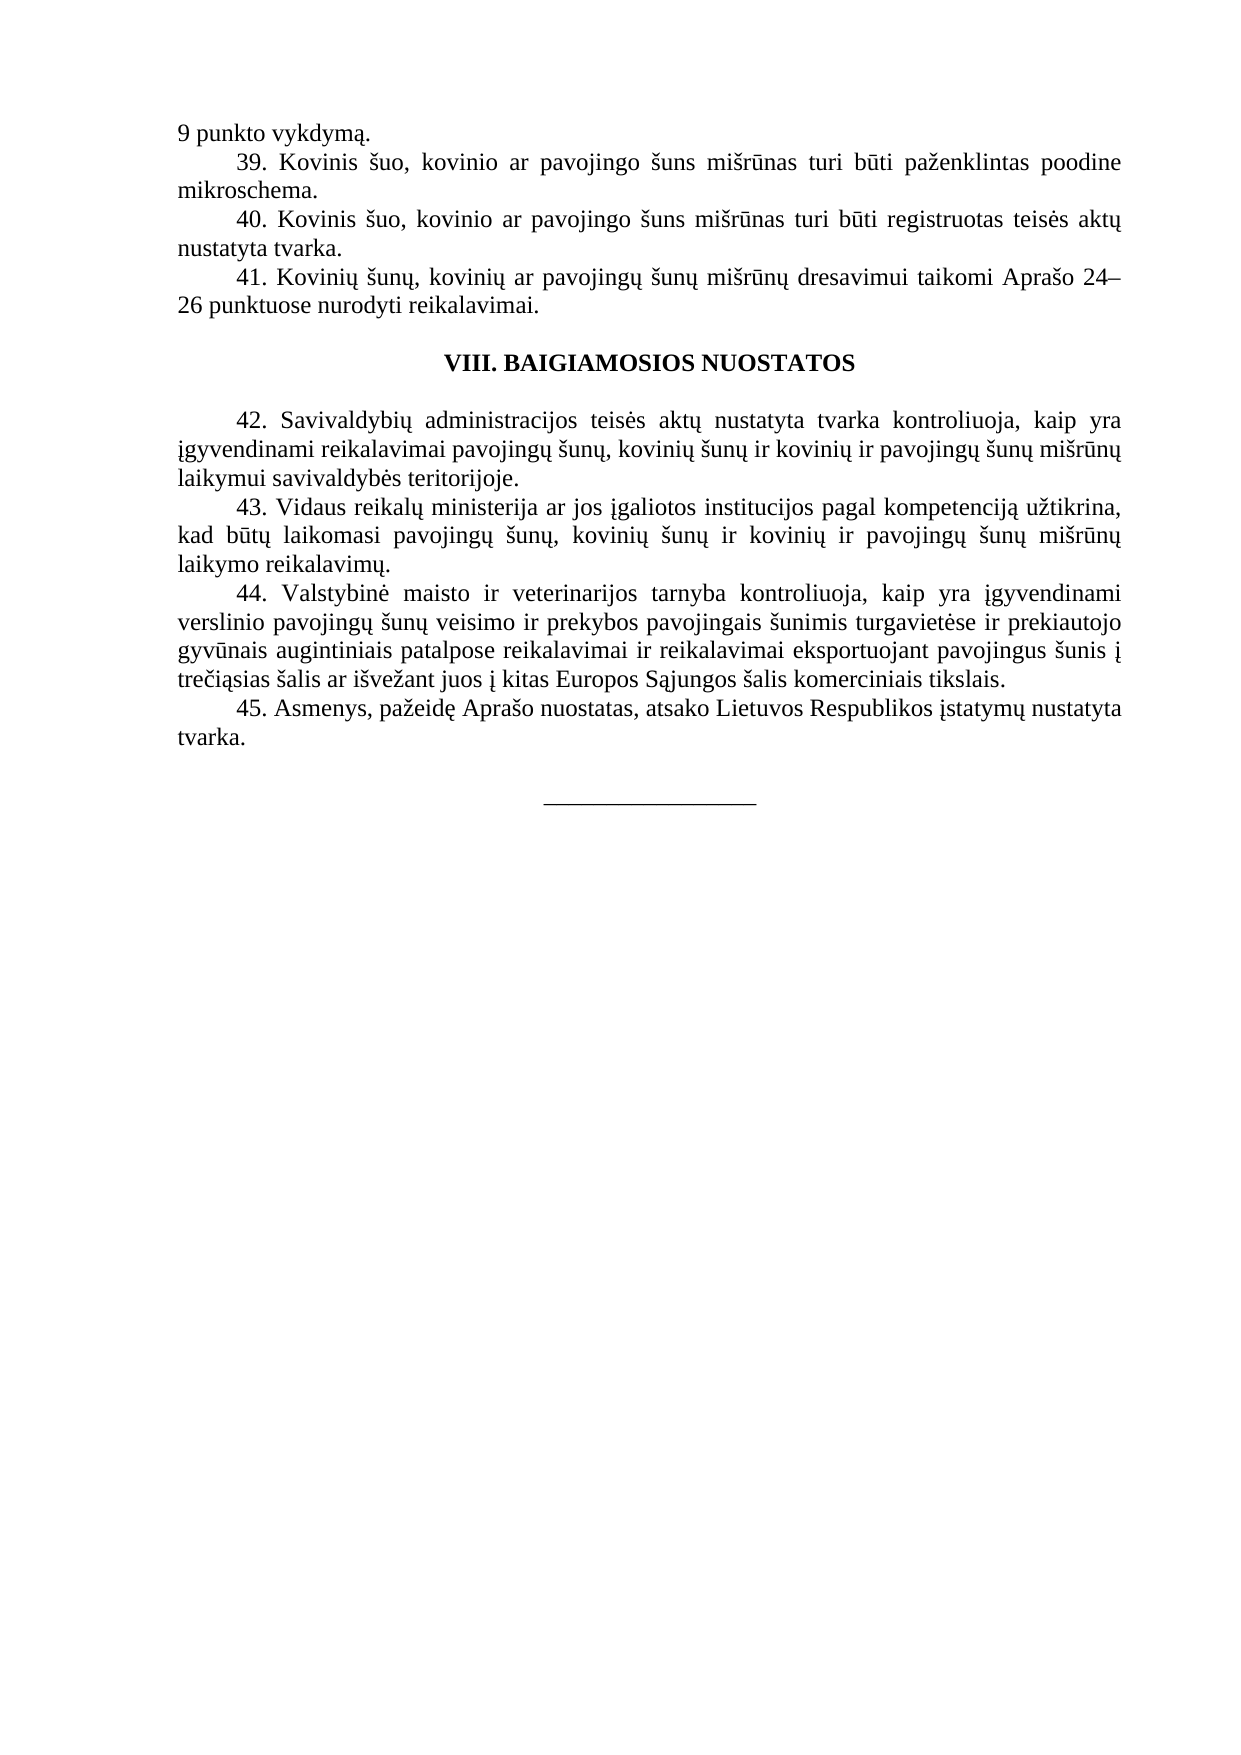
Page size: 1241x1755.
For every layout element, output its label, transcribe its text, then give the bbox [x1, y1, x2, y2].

text 41. Kovinių šunų, kovinių ar pavojingų šunų mišrūnų dresavimui taikomi Aprašo 24–26 punktuose nurodyti reikalavimai. [177, 262, 1122, 319]
text VIII. BAIGIAMOSIOS NUOSTATOS [177, 348, 1122, 377]
text 42. Savivaldybių administracijos teisės aktų nustatyta tvarka kontroliuoja, kaip yra įgyvendinami reikalavimai pavojingų šunų, kovinių šunų ir kovinių ir pavojingų šunų mišrūnų laikymui savivaldybės teritorijoje. [177, 406, 1122, 492]
text _________________ [177, 779, 1122, 808]
text 39. Kovinis šuo, kovinio ar pavojingo šuns mišrūnas turi būti paženklintas poodine mikroschema. [177, 147, 1122, 204]
text 9 punkto vykdymą. [177, 118, 1122, 147]
text 43. Vidaus reikalų ministerija ar jos įgaliotos institucijos pagal kompetenciją užtikrina, kad būtų laikomasi pavojingų šunų, kovinių šunų ir kovinių ir pavojingų šunų mišrūnų laikymo reikalavimų. [177, 492, 1122, 578]
text 44. Valstybinė maisto ir veterinarijos tarnyba kontroliuoja, kaip yra įgyvendinami verslinio pavojingų šunų veisimo ir prekybos pavojingais šunimis turgavietėse ir prekiautojo gyvūnais augintiniais patalpose reikalavimai ir reikalavimai eksportuojant pavojingus šunis į trečiąsias šalis ar išvežant juos į kitas Europos Sąjungos šalis komerciniais tikslais. [177, 578, 1122, 693]
text 45. Asmenys, pažeidę Aprašo nuostatas, atsako Lietuvos Respublikos įstatymų nustatyta tvarka. [177, 693, 1122, 751]
text 40. Kovinis šuo, kovinio ar pavojingo šuns mišrūnas turi būti registruotas teisės aktų nustatyta tvarka. [177, 204, 1122, 262]
